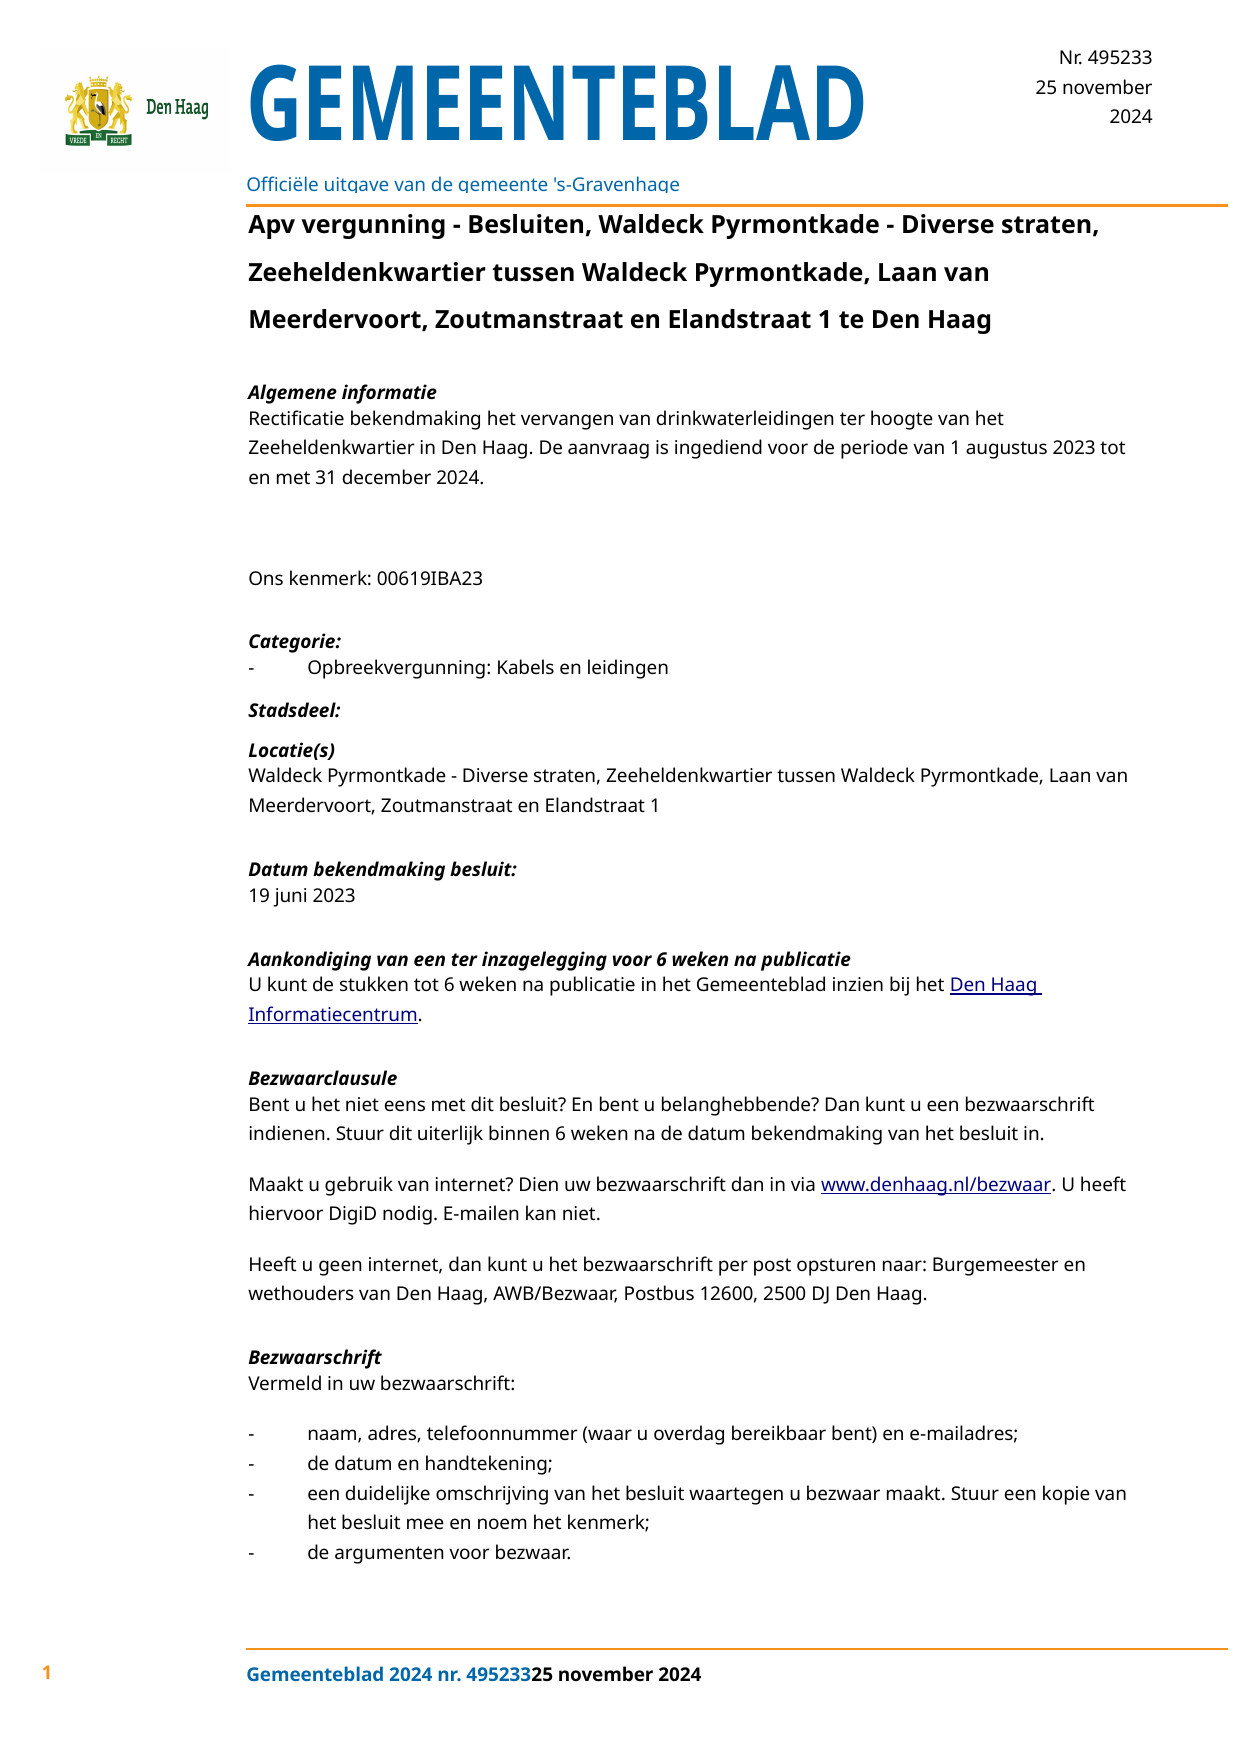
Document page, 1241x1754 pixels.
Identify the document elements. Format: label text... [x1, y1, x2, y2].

list naam, adres, telefoonnummer (waar u overdag bereikbaar bent) en e-mailadres; [248, 1421, 1152, 1446]
text Waldeck Pyrmontkade - Diverse straten, Zeeheldenkwartier tussen Waldeck Pyrmontkade, Laan van Meerdervoort, Zoutmanstraat en Elandstraat 1 [248, 763, 1152, 818]
list de argumenten voor bezwaar. [248, 1539, 1152, 1564]
picture [41, 47, 231, 172]
text U kunt de stukken tot 6 weken na publicatie in het Gemeenteblad inzien bij het Den Haag Informatiecentrum. [248, 972, 1152, 1027]
text Categorie: [248, 629, 1152, 654]
text Rectificatie bekendmaking het vervangen van drinkwaterleidingen ter hoogte van het Zeeheldenkwartier in Den Haag. De aanvraag is ingediend voor de periode van 1 augustus 2023 tot en met 31 december 2024. [248, 405, 1152, 490]
text 19 juni 2023 [248, 882, 1152, 908]
text Apv vergunning - Besluiten, Waldeck Pyrmontkade - Diverse straten, Zeeheldenkwartier tussen Waldeck Pyrmontkade, Laan van Meerdervoort, Zoutmanstraat en Elandstraat 1 te Den Haag [248, 207, 1152, 336]
text Aankondiging van een ter inzagelegging voor 6 weken na publicatie [248, 946, 1152, 972]
text Bezwaarschrift [248, 1344, 1152, 1370]
text Datum bekendmaking besluit: [248, 856, 1152, 882]
list de datum en handtekening; [248, 1450, 1152, 1476]
text Bezwaarclausule [248, 1065, 1152, 1091]
text Locatie(s) [248, 737, 1152, 763]
text Vermeld in uw bezwaarschrift: [248, 1370, 1152, 1396]
text Heeft u geen internet, dan kunt u het bezwaarschrift per post opsturen naar: Burgemeester en wethouders van Den Haag, AWB/Bezwaar, Postbus 12600, 2500 DJ Den Haag. [248, 1251, 1152, 1306]
text Ons kenmerk: 00619IBA23 [248, 565, 1152, 591]
list een duidelijke omschrijving van het besluit waartegen u bezwaar maakt. Stuur een kopie van het besluit mee en noem het kenmerk; [248, 1480, 1152, 1535]
text Stadsdeel: [248, 698, 1152, 723]
text Algemene informatie [248, 379, 1152, 405]
text Maakt u gebruik van internet? Dien uw bezwaarschrift dan in via www.denhaag.nl/bezwaar. U heeft hiervoor DigiD nodig. E-mailen kan niet. [248, 1171, 1152, 1226]
list Opbreekvergunning: Kabels en leidingen [248, 654, 1152, 680]
text Bent u het niet eens met dit besluit? En bent u belanghebbende? Dan kunt u een bezwaarschrift indienen. Stuur dit uiterlijk binnen 6 weken na de datum bekendmaking van het besluit in. [248, 1091, 1152, 1146]
